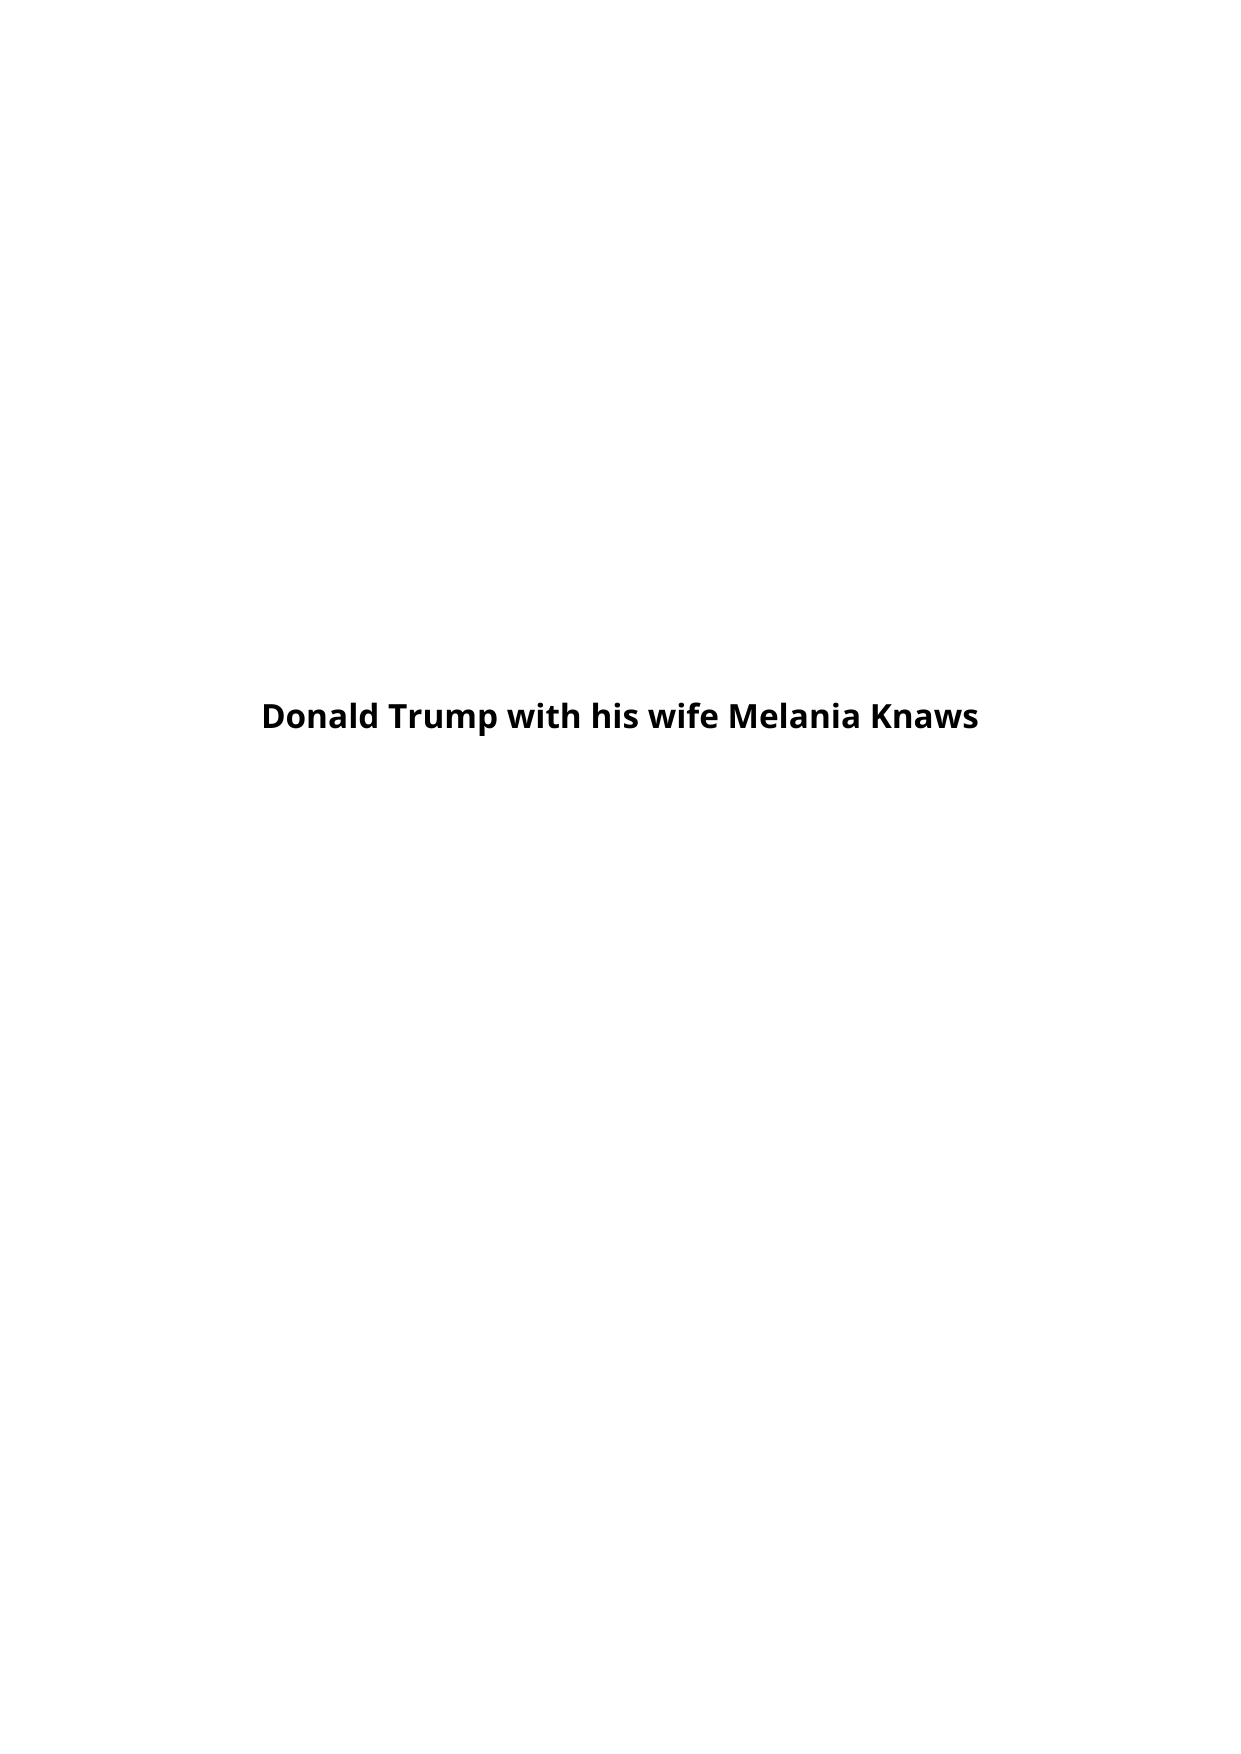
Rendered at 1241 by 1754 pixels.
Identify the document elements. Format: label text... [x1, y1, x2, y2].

text Donald Trump with his wife Melania Knaws [148, 693, 1093, 738]
